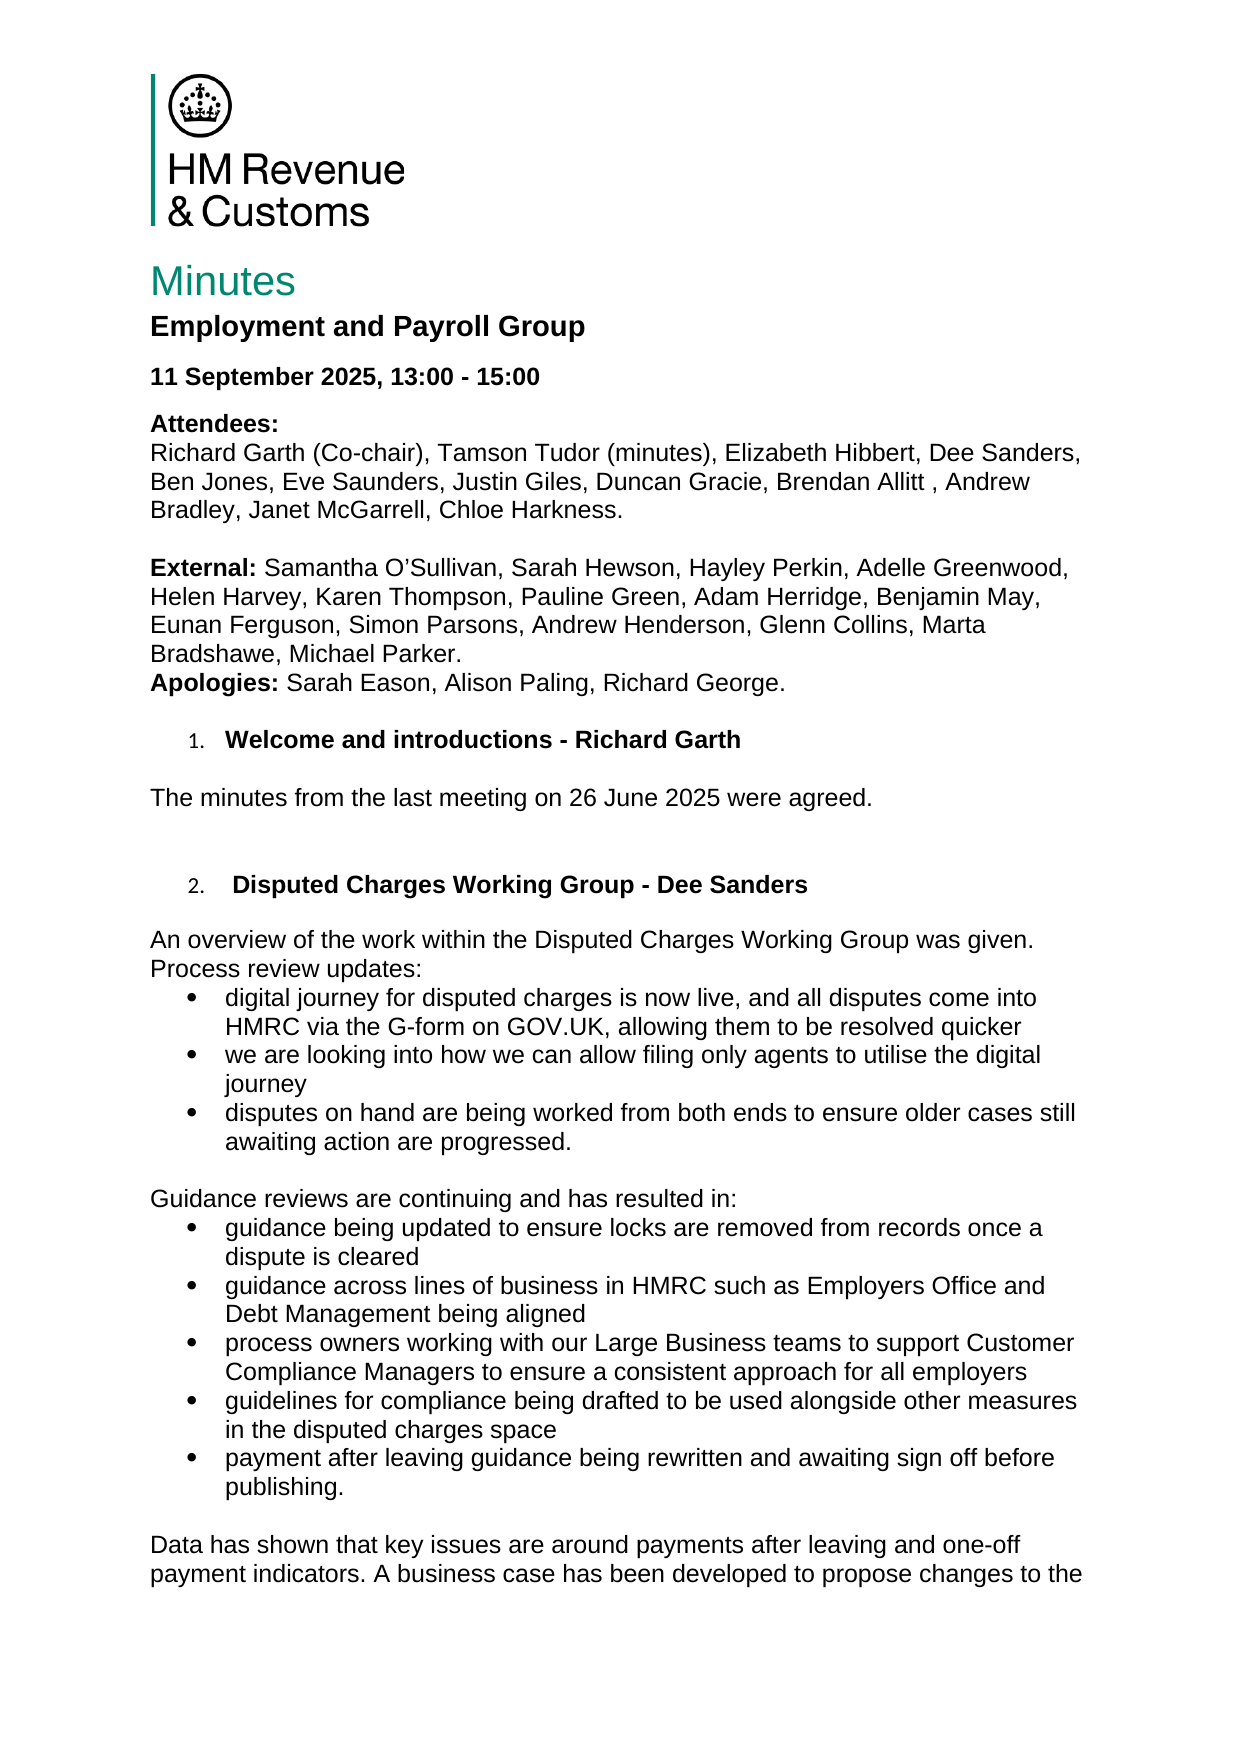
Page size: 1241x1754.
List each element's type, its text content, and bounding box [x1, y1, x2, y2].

list disputes on hand are being worked from both ends to ensure older cases still awaiting action are progressed. [187, 1098, 1090, 1156]
text An overview of the work within the Disputed Charges Working Group was given. [150, 925, 1090, 954]
text 11 September 2025, 13:00 - 15:00 [150, 362, 1090, 391]
list guidance being updated to ensure locks are removed from records once a dispute is cleared [187, 1213, 1090, 1271]
list we are looking into how we can allow filing only agents to utilise the digital journey [187, 1040, 1090, 1098]
list Welcome and introductions - Richard Garth [187, 726, 1090, 755]
list payment after leaving guidance being rewritten and awaiting sign off before publishing. [187, 1443, 1090, 1501]
text Data has shown that key issues are around payments after leaving and one-off payment indicators. A business case has been developed to propose changes to the [150, 1530, 1090, 1587]
text External: Samantha O’Sullivan, Sarah Hewson, Hayley Perkin, Adelle Greenwood, Helen Harvey, Karen Thompson, Pauline Green, Adam Herridge, Benjamin May, Eunan Ferguson, Simon Parsons, Andrew Henderson, Glenn Collins, Marta Bradshawe, Michael Parker. [150, 553, 1090, 668]
text Attendees: [150, 409, 1090, 438]
list digital journey for disputed charges is now live, and all disputes come into HMRC via the G-form on GOV.UK, allowing them to be resolved quicker [187, 983, 1090, 1040]
text Guidance reviews are continuing and has resulted in: [150, 1184, 1090, 1213]
text Apologies: Sarah Eason, Alison Paling, Richard George. [150, 668, 1090, 697]
list Disputed Charges Working Group - Dee Sanders [187, 870, 1090, 899]
list guidelines for compliance being drafted to be used alongside other measures in the disputed charges space [187, 1386, 1090, 1443]
list guidance across lines of business in HMRC such as Employers Office and Debt Management being aligned [187, 1271, 1090, 1328]
list process owners working with our Large Business teams to support Customer Compliance Managers to ensure a consistent approach for all employers [187, 1328, 1090, 1386]
text Process review updates: [150, 954, 1090, 983]
text Minutes Employment and Payroll Group [150, 245, 1090, 343]
text Richard Garth (Co-chair), Tamson Tudor (minutes), Elizabeth Hibbert, Dee Sanders, Ben Jones, Eve Saunders, Justin Giles, Duncan Gracie, Brendan Allitt , Andrew Bradley, Janet McGarrell, Chloe Harkness. [150, 438, 1090, 553]
text The minutes from the last meeting on 26 June 2025 were agreed. [150, 783, 1090, 812]
